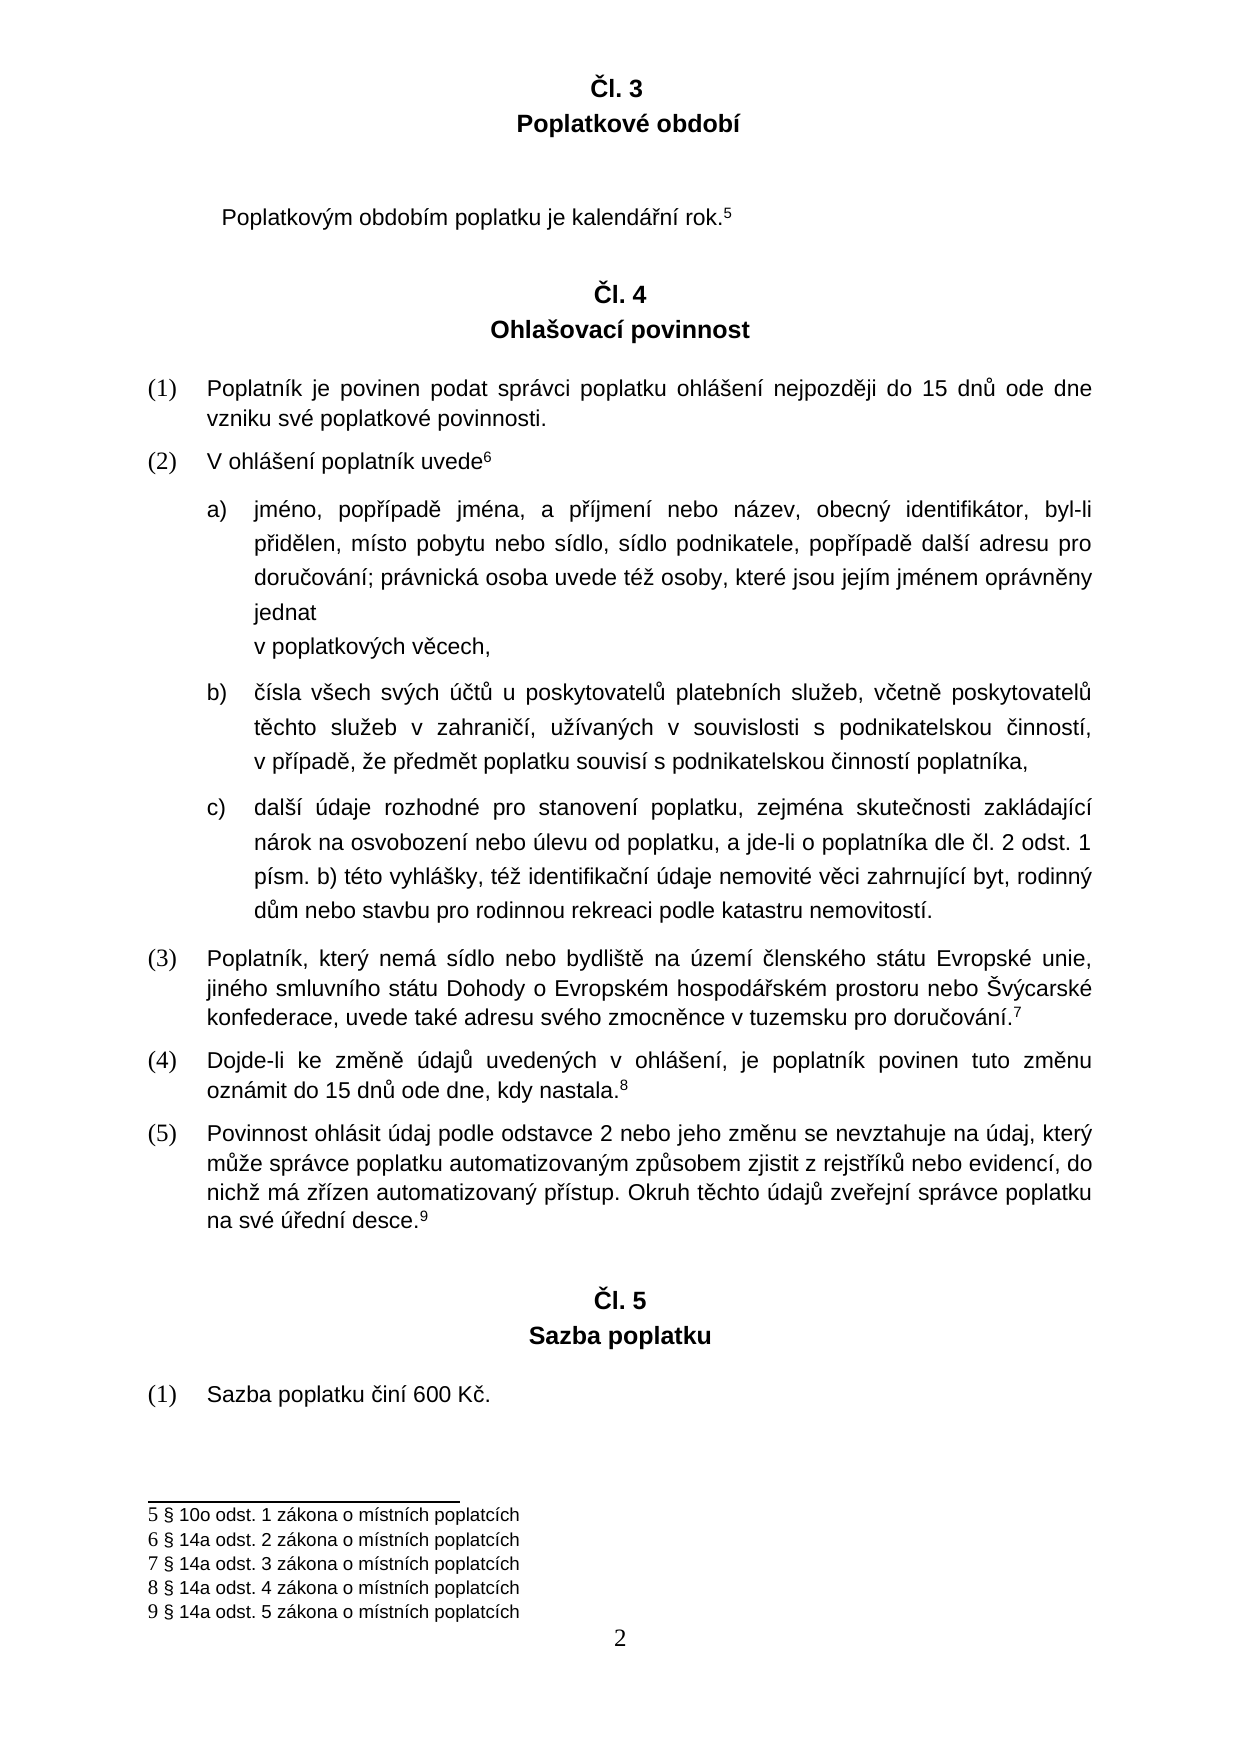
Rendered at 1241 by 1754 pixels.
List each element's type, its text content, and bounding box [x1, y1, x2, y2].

list § 14a odst. 5 zákona o místních poplatcích [148, 1599, 1093, 1623]
text Čl. 4 [148, 281, 1093, 309]
list Dojde-li ke změně údajů uvedených v ohlášení, je poplatník povinen tuto změnu oznámit do 15 dnů ode dne, kdy nastala. [148, 1045, 1093, 1103]
list V ohlášení poplatník uvede [148, 446, 1093, 475]
list čísla všech svých účtů u poskytovatelů platebních služeb, včetně poskytovatelů těchto služeb v zahraničí, užívaných v souvislosti s podnikatelskou činností, v případě, že předmět poplatku souvisí s podnikatelskou činností poplatníka, [207, 679, 1093, 774]
list § 14a odst. 3 zákona o místních poplatcích [148, 1551, 1093, 1574]
text Čl. 5 [148, 1286, 1093, 1315]
list Sazba poplatku činí 600 Kč. [148, 1379, 1093, 1408]
list § 14a odst. 4 zákona o místních poplatcích [148, 1574, 1093, 1599]
list § 14a odst. 2 zákona o místních poplatcích [148, 1526, 1093, 1551]
text Sazba poplatku [148, 1321, 1093, 1350]
list Poplatník je povinen podat správci poplatku ohlášení nejpozději do 15 dnů ode dne vzniku své poplatkové povinnosti. [148, 373, 1093, 431]
text § 10o odst. 1 zákona o místních poplatcích [148, 1502, 1093, 1526]
list Poplatník, který nemá sídlo nebo bydliště na území členského státu Evropské unie, jiného smluvního státu Dohody o Evropském hospodářském prostoru nebo Švýcarské konfederace, uvede také adresu svého zmocněnce v tuzemsku pro doručování. [148, 943, 1093, 1030]
list další údaje rozhodné pro stanovení poplatku, zejména skutečnosti zakládající nárok na osvobození nebo úlevu od poplatku, a jde-li o poplatníka dle čl. 2 odst. 1 písm. b) této vyhlášky, též identifikační údaje nemovité věci zahrnující byt, rodinný dům nebo stavbu pro rodinnou rekreaci podle katastru nemovitostí. [207, 794, 1093, 923]
text Poplatkovým obdobím poplatku je kalendářní rok. [148, 204, 1093, 231]
text Poplatkové období [510, 109, 1093, 137]
text Ohlašovací povinnost [148, 316, 1093, 344]
list jméno, popřípadě jména, a příjmení nebo název, obecný identifikátor, byl-li přidělen, místo pobytu nebo sídlo, sídlo podnikatele, popřípadě další adresu pro doručování; právnická osoba uvede též osoby, které jsou jejím jménem oprávněny jednat v poplatkových věcech, [207, 496, 1093, 659]
list Povinnost ohlásit údaj podle odstavce 2 nebo jeho změnu se nevztahuje na údaj, který může správce poplatku automatizovaným způsobem zjistit z rejstříků nebo evidencí, do nichž má zřízen automatizovaný přístup. Okruh těchto údajů zveřejní správce poplatku na své úřední desce. [148, 1118, 1093, 1234]
text Čl. 3 [583, 74, 1093, 102]
